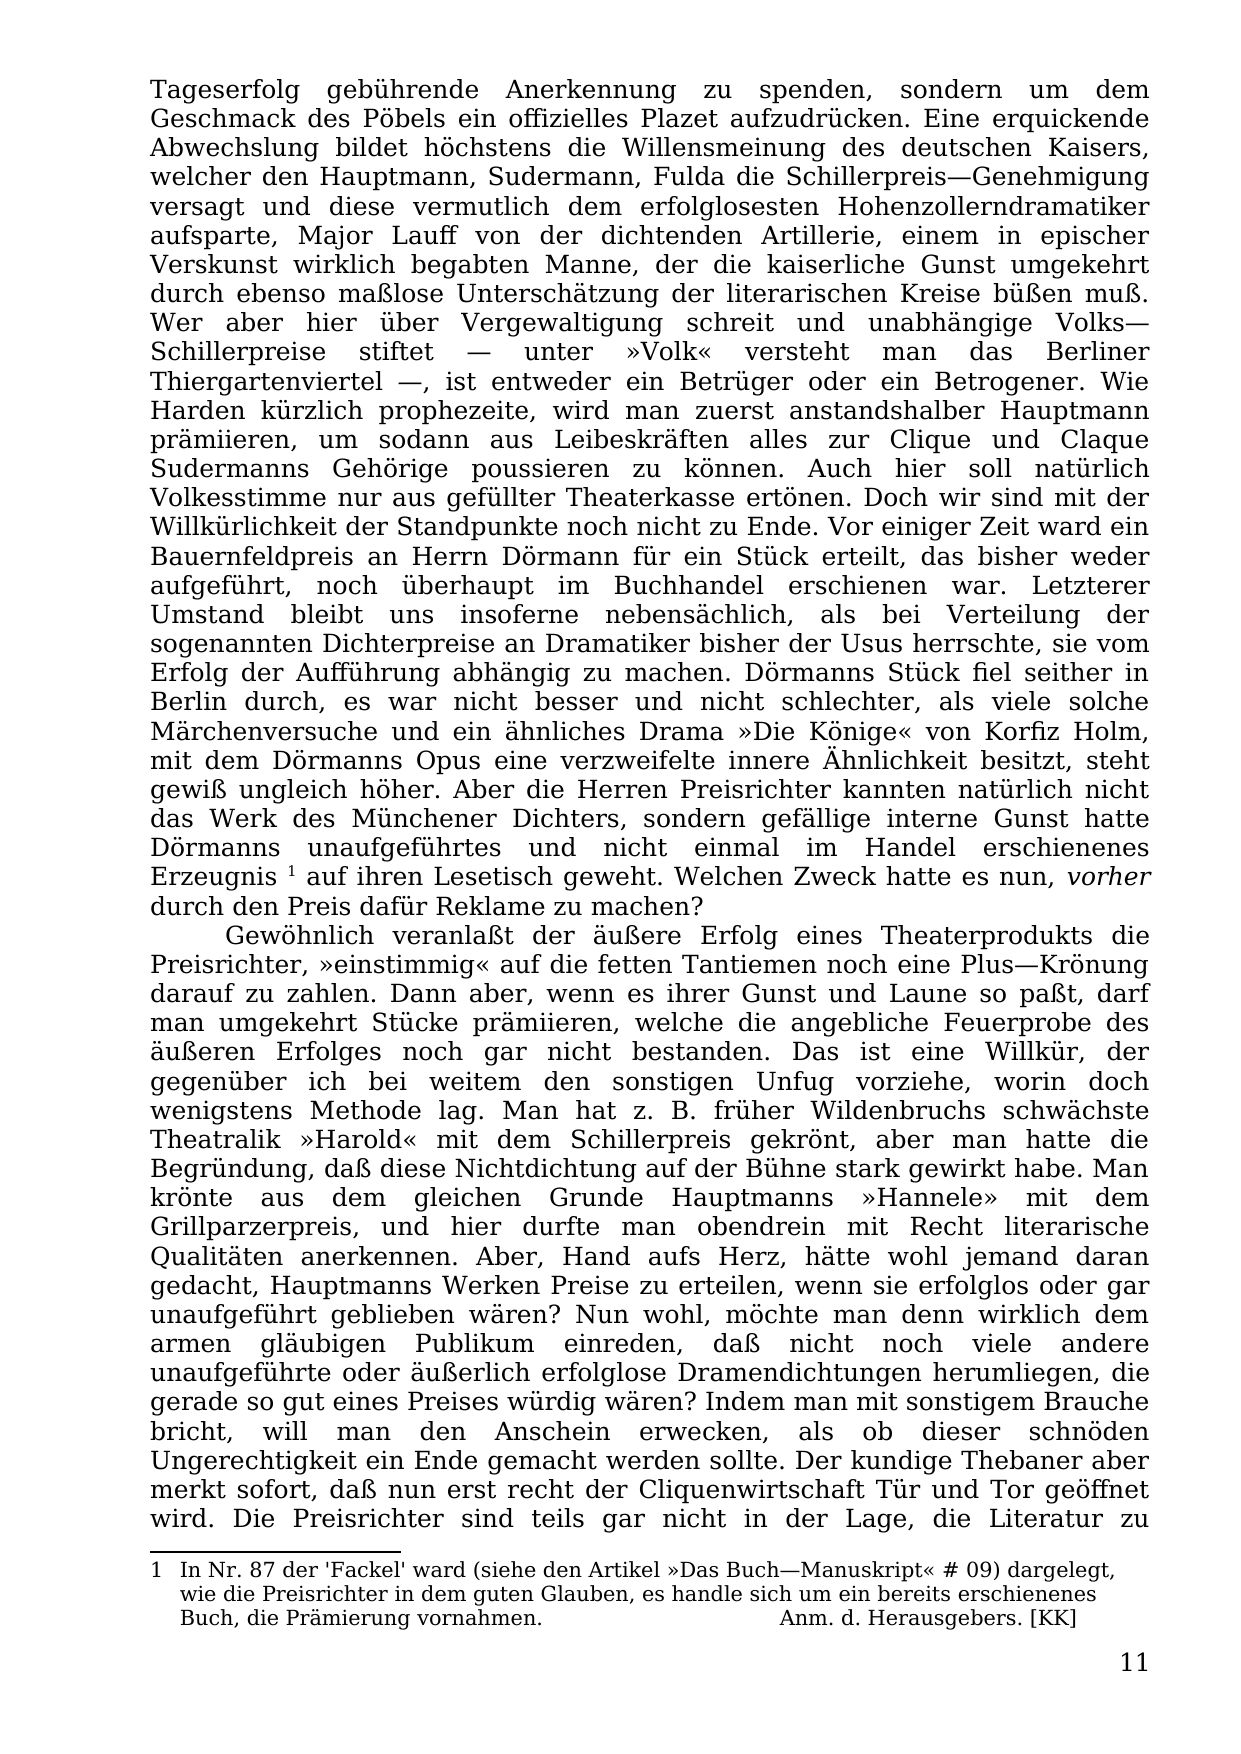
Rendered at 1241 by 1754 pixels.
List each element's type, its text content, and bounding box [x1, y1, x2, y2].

text Tageserfolg gebührende Anerkennung zu spenden, sondern um dem Geschmack des Pöbels ein offizielles Plazet aufzudrücken. Eine erquickende Abwechslung bildet höchstens die Willensmeinung des deutschen Kaisers, welcher den Hauptmann, Sudermann, Fulda die Schillerpreis—Genehmigung versagt und diese vermutlich dem erfolglosesten Hohenzollerndramatiker aufsparte, Major Lauff von der dichtenden Artillerie, einem in epischer Verskunst wirklich begabten Manne, der die kaiserliche Gunst umgekehrt durch ebenso maßlose Unterschätzung der literarischen Kreise büßen muß. Wer aber hier über Vergewaltigung schreit und unabhängige Volks—Schillerpreise stiftet — unter »Volk« versteht man das Berliner Thiergartenviertel —, ist entweder ein Betrüger oder ein Betrogener. Wie Harden kürzlich prophezeite, wird man zuerst anstandshalber Hauptmann prämiieren, um sodann aus Leibeskräften alles zur Clique und Claque Sudermanns Gehörige poussieren zu können. Auch hier soll natürlich Volkesstimme nur aus gefüllter Theaterkasse ertönen. Doch wir sind mit der Willkürlichkeit der Standpunkte noch nicht zu Ende. Vor einiger Zeit ward ein Bauernfeldpreis an Herrn Dörmann für ein Stück erteilt, das bisher weder aufgeführt, noch überhaupt im Buchhandel erschienen war. Letzterer Umstand bleibt uns insoferne nebensächlich, als bei Verteilung der sogenannten Dichterpreise an Dramatiker bisher der Usus herrschte, sie vom Erfolg der Aufführung abhängig zu machen. Dörmanns Stück fiel seither in Berlin durch, es war nicht besser und nicht schlechter, als viele solche Märchenversuche und ein ähnliches Drama »Die Könige« von Korfiz Holm, mit dem Dörmanns Opus eine verzweifelte innere Ähnlichkeit besitzt, steht gewiß ungleich höher. Aber die Herren Preisrichter kannten natürlich nicht das Werk des Münchener Dichters, sondern gefällige interne Gunst hatte Dörmanns unaufgeführtes und nicht einmal im Handel erschienenes Erzeugnis auf ihren Lesetisch geweht. Welchen Zweck hatte es nun, vorher durch den Preis dafür Reklame zu machen? [150, 75, 1151, 921]
text In Nr. 87 der 'Fackel' ward (siehe den Artikel »Das Buch—Manuskript« # 09) dargelegt, wie die Preisrichter in dem guten Glauben, es handle sich um ein bereits erschienenes Buch, die Prämierung vornahmen. Anm. d. Herausgebers. [KK] [150, 1558, 1151, 1631]
text Gewöhnlich veranlaßt der äußere Erfolg eines Theaterprodukts die Preisrichter, »einstimmig« auf die fetten Tantiemen noch eine Plus—Krönung darauf zu zahlen. Dann aber, wenn es ihrer Gunst und Laune so paßt, darf man umgekehrt Stücke prämiieren, welche die angebliche Feuerprobe des äußeren Erfolges noch gar nicht bestanden. Das ist eine Willkür, der gegenüber ich bei weitem den sonstigen Unfug vorziehe, worin doch wenigstens Methode lag. Man hat z. B. früher Wildenbruchs schwächste Theatralik »Harold« mit dem Schillerpreis gekrönt, aber man hatte die Begründung, daß diese Nichtdichtung auf der Bühne stark gewirkt habe. Man krönte aus dem gleichen Grunde Hauptmanns »Hannele» mit dem Grillparzerpreis, und hier durfte man obendrein mit Recht literarische Qualitäten anerkennen. Aber, Hand aufs Herz, hätte wohl jemand daran gedacht, Hauptmanns Werken Preise zu erteilen, wenn sie erfolglos oder gar unaufgeführt geblieben wären? Nun wohl, möchte man denn wirklich dem armen gläubigen Publikum einreden, daß nicht noch viele andere unaufgeführte oder äußerlich erfolglose Dramendichtungen herumliegen, die gerade so gut eines Preises würdig wären? Indem man mit sonstigem Brauche bricht, will man den Anschein erwecken, als ob dieser schnöden Ungerechtigkeit ein Ende gemacht werden sollte. Der kundige Thebaner aber merkt sofort, daß nun erst recht der Cliquenwirtschaft Tür und Tor geöffnet wird. Die Preisrichter sind teils gar nicht in der Lage, die Literatur zu [150, 921, 1151, 1533]
